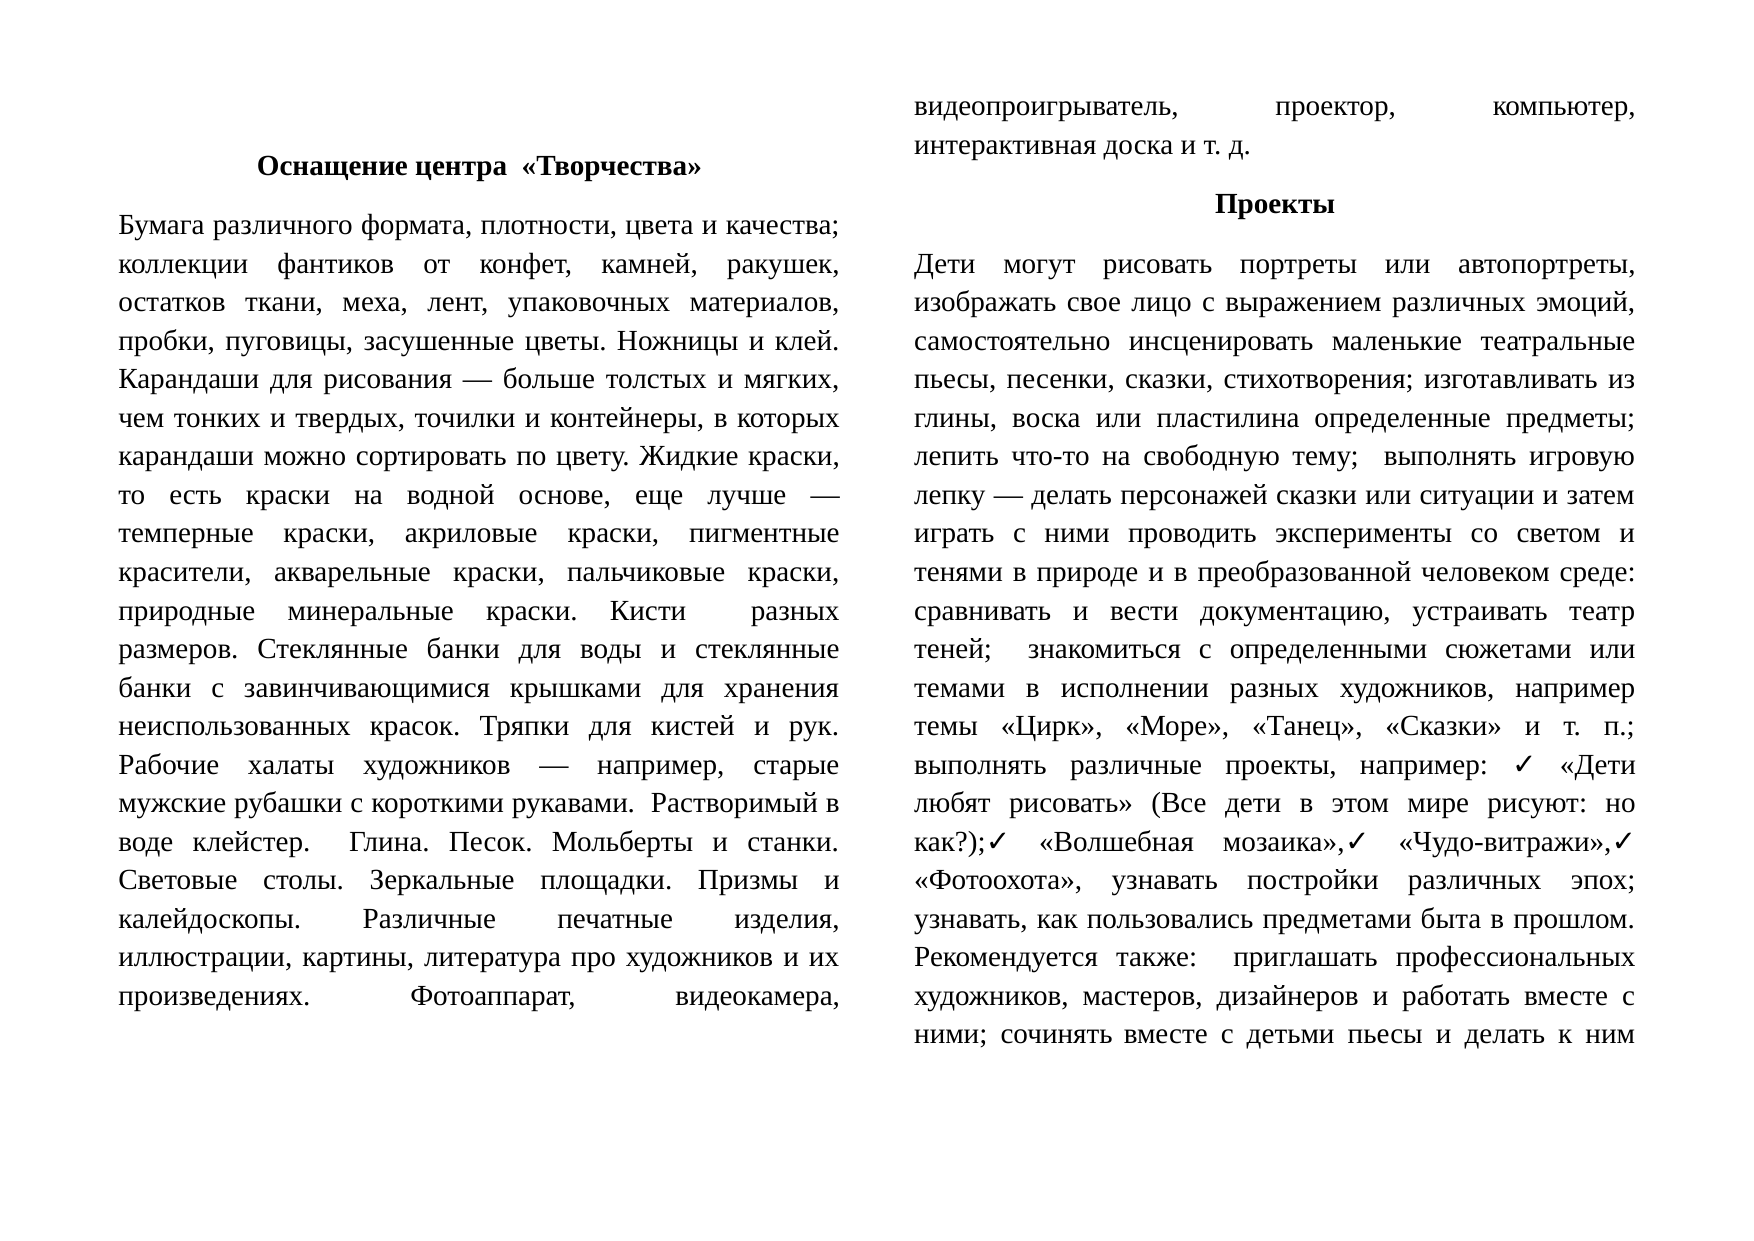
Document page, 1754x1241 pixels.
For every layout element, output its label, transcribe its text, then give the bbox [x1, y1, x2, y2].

text Бумага различного формата, плотности, цвета и качества; коллекции фантиков от конфет, камней, ракушек, остатков ткани, меха, лент, упаковочных материалов, пробки, пуговицы, засушенные цветы. Ножницы и клей. Карандаши для рисования — больше толстых и мягких, чем тонких и твердых, точилки и контейнеры, в которых карандаши можно сортировать по цвету. Жидкие краски, то есть краски на водной основе, еще лучше — темперные краски, акриловые краски, пигментные красители, акварельные краски, пальчиковые краски, природные минеральные краски. Кисти разных размеров. Стеклянные банки для воды и стеклянные банки с завинчивающимися крышками для хранения неиспользованных красок. Тряпки для кистей и рук. Рабочие халаты художников — например, старые мужские рубашки с короткими рукавами. Растворимый в воде клейстер. Глина. Песок. Мольберты и станки. Световые столы. Зеркальные площадки. Призмы и калейдоскопы. Различные печатные изделия, иллюстрации, картины, литература про художников и их произведениях. Фотоаппарат, видеокамера, [118, 207, 840, 1012]
text видеопроигрыватель, проектор, компьютер, интерактивная доска и т. д. [914, 88, 1636, 161]
text Оснащение центра «Творчества» [118, 148, 840, 181]
text Дети могут рисовать портреты или автопортреты, изображать свое лицо с выражением различных эмоций, самостоятельно инсценировать маленькие театральные пьесы, песенки, сказки, стихотворения; изготавливать из глины, воска или пластилина определенные предметы; лепить что-то на свободную тему; выполнять игровую лепку — делать персонажей сказки или ситуации и затем играть с ними проводить эксперименты со светом и тенями в природе и в преобразованной человеком среде: сравнивать и вести документацию, устраивать театр теней; знакомиться с определенными сюжетами или темами в исполнении разных художников, например темы «Цирк», «Море», «Танец», «Сказки» и т. п.; выполнять различные проекты, например: ✓ «Дети любят рисовать» (Все дети в этом мире рисуют: но как?);✓ «Волшебная мозаика»,✓ «Чудо-витражи»,✓ «Фотоохота», узнавать постройки различных эпох; узнавать, как пользовались предметами быта в прошлом. Рекомендуется также: приглашать профессиональных художников, мастеров, дизайнеров и работать вместе с ними; сочинять вместе с детьми пьесы и делать к ним [914, 246, 1636, 1050]
text Проекты [914, 186, 1636, 220]
